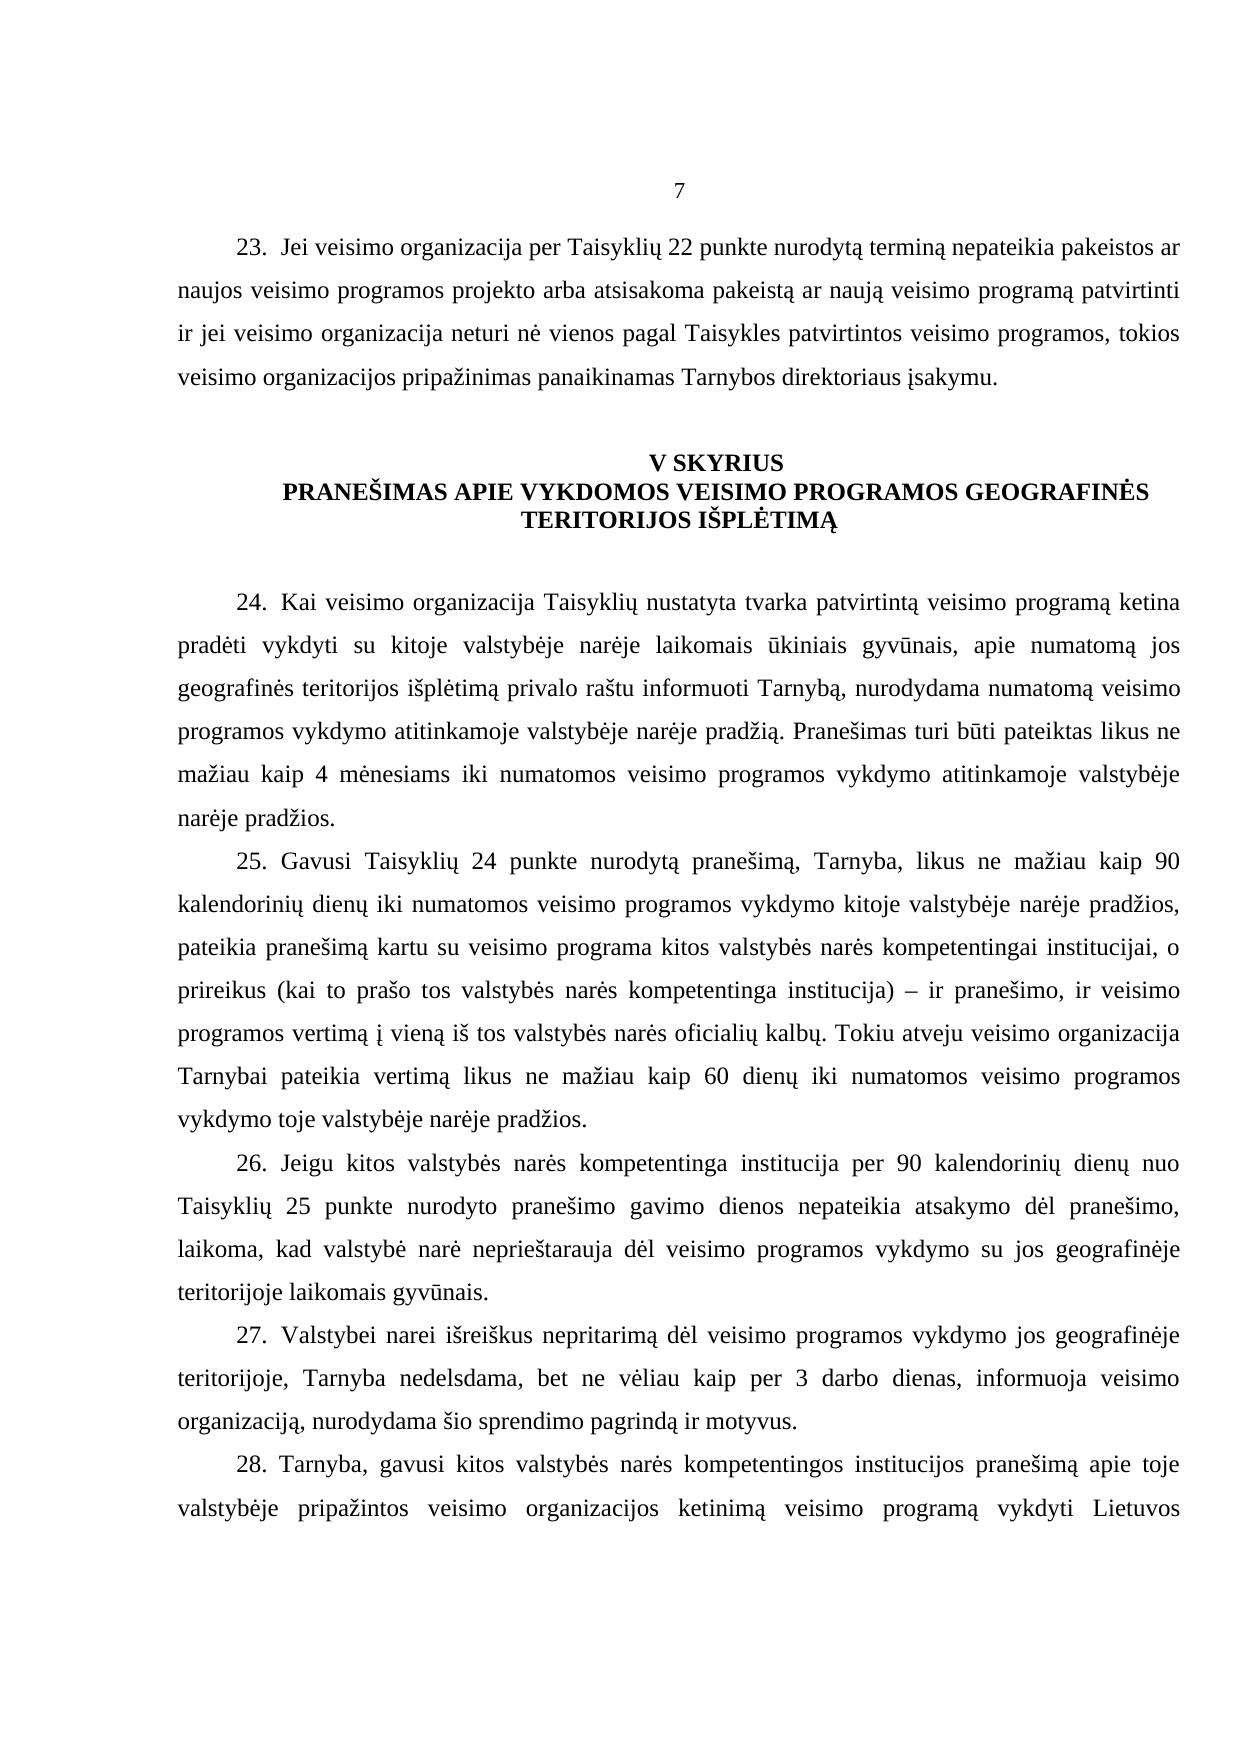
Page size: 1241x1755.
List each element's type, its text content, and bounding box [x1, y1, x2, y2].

text 23. Jei veisimo organizacija per Taisyklių 22 punkte nurodytą terminą nepateikia pakeistos ar naujos veisimo programos projekto arba atsisakoma pakeistą ar naują veisimo programą patvirtinti ir jei veisimo organizacija neturi nė vienos pagal Taisykles patvirtintos veisimo programos, tokios veisimo organizacijos pripažinimas panaikinamas Tarnybos direktoriaus įsakymu. [177, 232, 1181, 390]
text 26. Jeigu kitos valstybės narės kompetentinga institucija per 90 kalendorinių dienų nuo Taisyklių 25 punkte nurodyto pranešimo gavimo dienos nepateikia atsakymo dėl pranešimo, laikoma, kad valstybė narė neprieštarauja dėl veisimo programos vykdymo su jos geografinėje teritorijoje laikomais gyvūnais. [177, 1148, 1181, 1306]
text 25. Gavusi Taisyklių 24 punkte nurodytą pranešimą, Tarnyba, likus ne mažiau kaip 90 kalendorinių dienų iki numatomos veisimo programos vykdymo kitoje valstybėje narėje pradžios, pateikia pranešimą kartu su veisimo programa kitos valstybės narės kompetentingai institucijai, o prireikus (kai to prašo tos valstybės narės kompetentinga institucija) – ir pranešimo, ir veisimo programos vertimą į vieną iš tos valstybės narės oficialių kalbų. Tokiu atveju veisimo organizacija Tarnybai pateikia vertimą likus ne mažiau kaip 60 dienų iki numatomos veisimo programos vykdymo toje valstybėje narėje pradžios. [177, 846, 1181, 1133]
text PRANEŠIMAS APIE VYKDOMOS VEISIMO PROGRAMOS GEOGRAFINĖS TERITORIJOS IŠPLĖTIMĄ [177, 477, 1181, 534]
text 27. Valstybei narei išreiškus nepritarimą dėl veisimo programos vykdymo jos geografinėje teritorijoje, Tarnyba nedelsdama, bet ne vėliau kaip per 3 darbo dienas, informuoja veisimo organizaciją, nurodydama šio sprendimo pagrindą ir motyvus. [177, 1320, 1181, 1435]
text 28. Tarnyba, gavusi kitos valstybės narės kompetentingos institucijos pranešimą apie toje valstybėje pripažintos veisimo organizacijos ketinimą veisimo programą vykdyti Lietuvos [177, 1449, 1181, 1521]
text V SKYRIUS [177, 448, 1181, 477]
text 24. Kai veisimo organizacija Taisyklių nustatyta tvarka patvirtintą veisimo programą ketina pradėti vykdyti su kitoje valstybėje narėje laikomais ūkiniais gyvūnais, apie numatomą jos geografinės teritorijos išplėtimą privalo raštu informuoti Tarnybą, nurodydama numatomą veisimo programos vykdymo atitinkamoje valstybėje narėje pradžią. Pranešimas turi būti pateiktas likus ne mažiau kaip 4 mėnesiams iki numatomos veisimo programos vykdymo atitinkamoje valstybėje narėje pradžios. [177, 587, 1181, 831]
